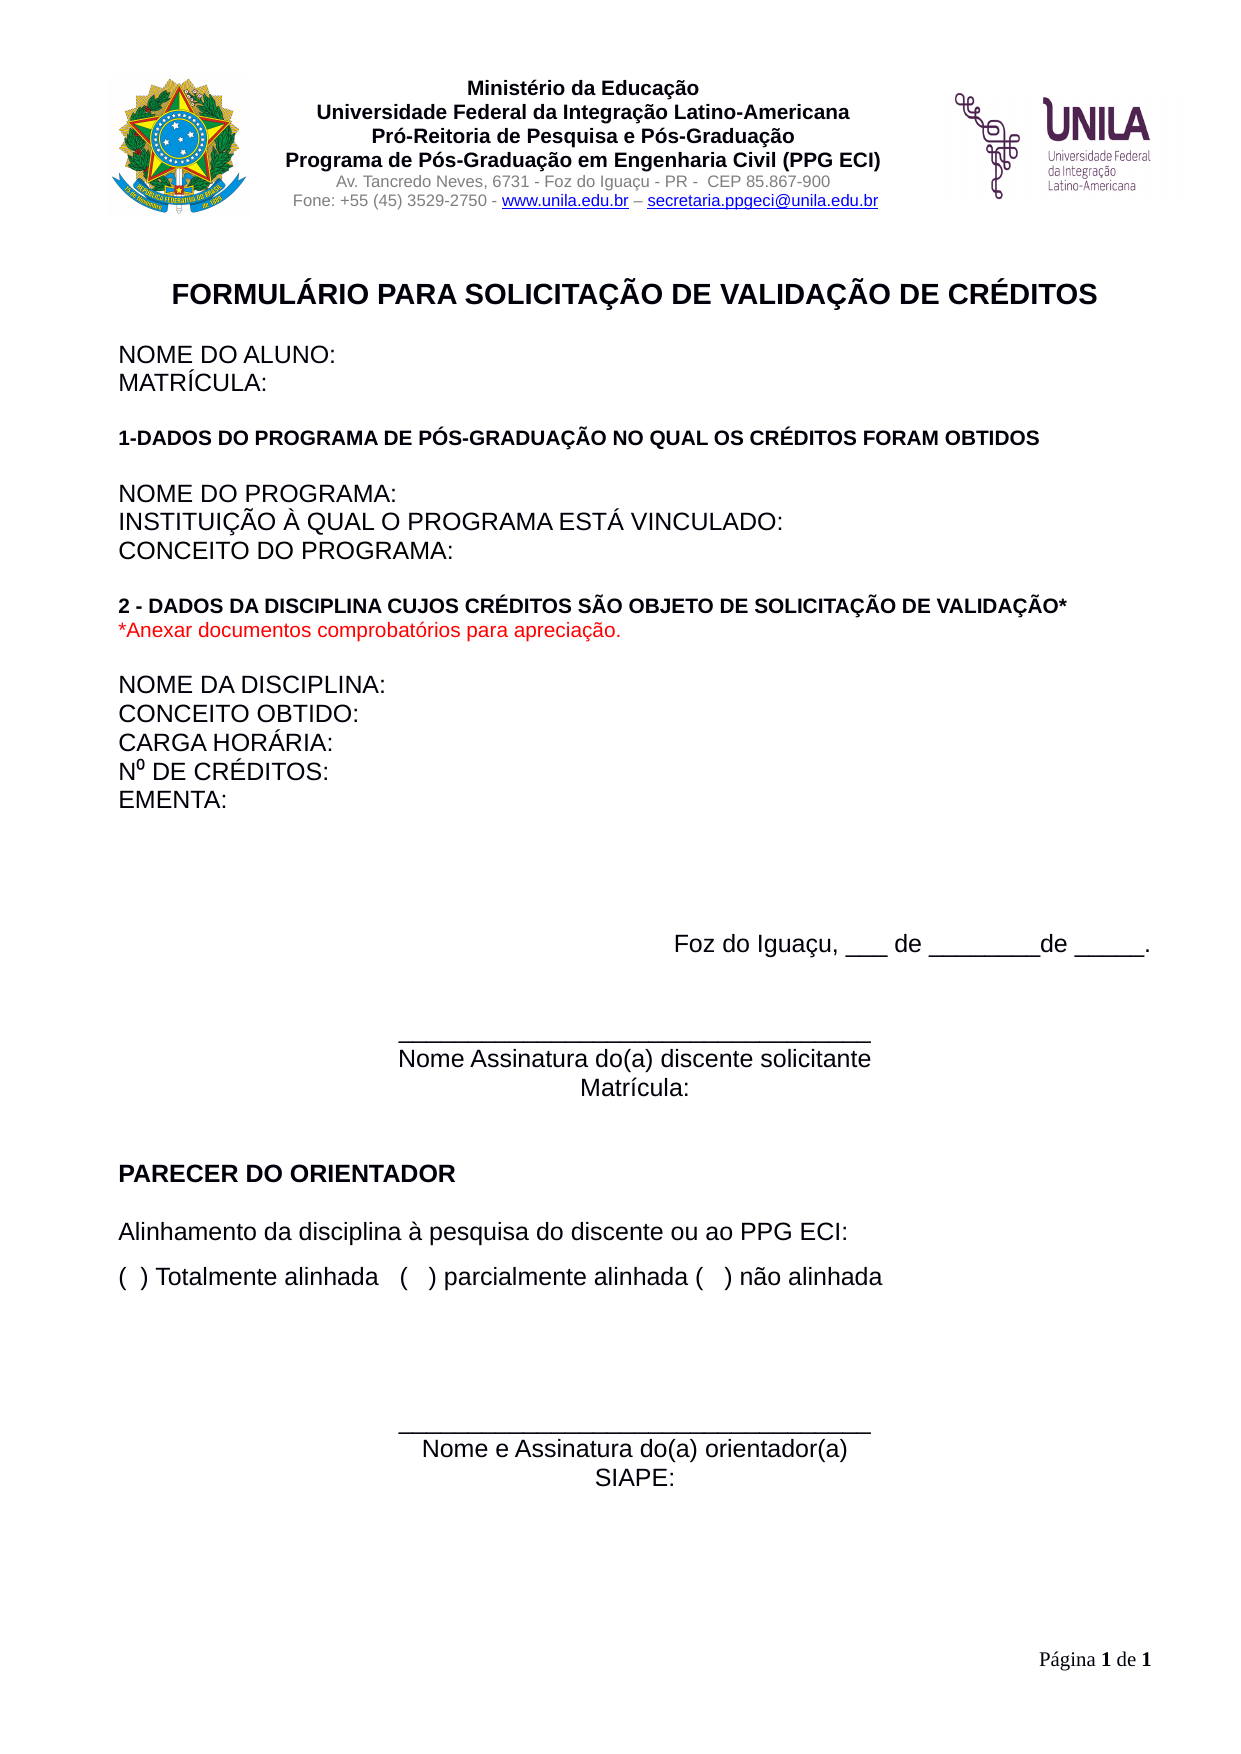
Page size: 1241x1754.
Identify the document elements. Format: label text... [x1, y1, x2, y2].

text 2 - DADOS DA DISCIPLINA CUJOS CRÉDITOS SÃO OBJETO DE SOLICITAÇÃO DE VALIDAÇÃO* [118, 593, 1152, 617]
text SIAPE: [118, 1463, 1152, 1492]
picture [107, 75, 251, 217]
text EMENTA: [118, 785, 1152, 814]
text CONCEITO OBTIDO: [118, 699, 1152, 728]
text NOME DO ALUNO: [118, 339, 1152, 368]
text __________________________________ [118, 1015, 1152, 1044]
text Alinhamento da disciplina à pesquisa do discente ou ao PPG ECI: [118, 1216, 1152, 1245]
text FORMULÁRIO PARA SOLICITAÇÃO DE VALIDAÇÃO DE CRÉDITOS [118, 277, 1152, 311]
text Nome e Assinatura do(a) orientador(a) [118, 1434, 1152, 1463]
text Foz do Iguaçu, ___ de ________de _____. [118, 929, 1152, 958]
text CONCEITO DO PROGRAMA: [118, 536, 1152, 565]
text *Anexar documentos comprobatórios para apreciação. [118, 617, 1152, 641]
text 1-DADOS DO PROGRAMA DE PÓS-GRADUAÇÃO NO QUAL OS CRÉDITOS FORAM OBTIDOS [118, 426, 1152, 450]
text MATRÍCULA: [118, 368, 1152, 397]
text CARGA HORÁRIA: [118, 728, 1152, 756]
picture [921, 91, 1188, 201]
text PARECER DO ORIENTADOR [118, 1159, 1152, 1188]
text Matrícula: [118, 1073, 1152, 1101]
text __________________________________ [118, 1406, 1152, 1434]
text NOME DA DISCIPLINA: [118, 670, 1152, 699]
text N⁰ DE CRÉDITOS: [118, 756, 1152, 785]
text ( ) Totalmente alinhada ( ) parcialmente alinhada ( ) não alinhada [118, 1262, 1152, 1291]
text Nome Assinatura do(a) discente solicitante [118, 1044, 1152, 1073]
text INSTITUIÇÃO À QUAL O PROGRAMA ESTÁ VINCULADO: [118, 507, 1152, 536]
text NOME DO PROGRAMA: [118, 478, 1152, 507]
